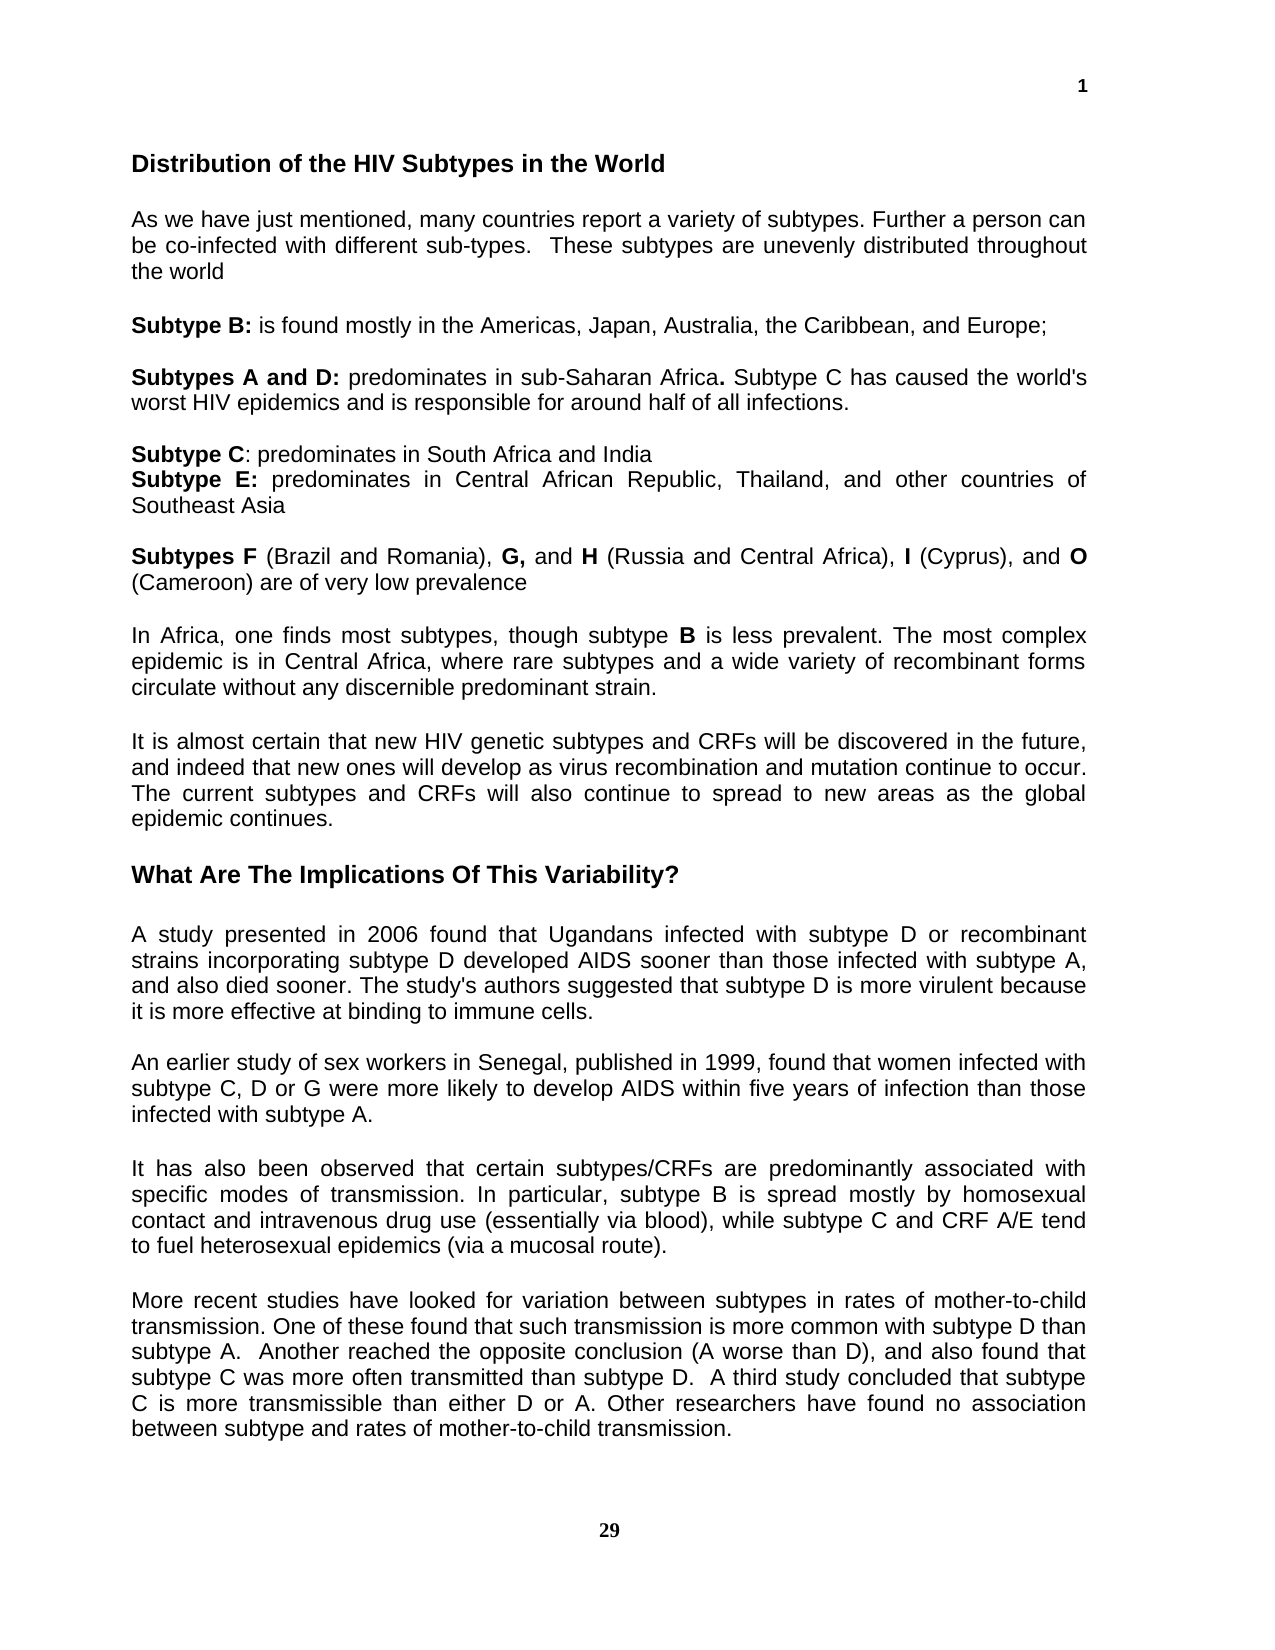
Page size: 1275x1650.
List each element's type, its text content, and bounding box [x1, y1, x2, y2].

subtitle Distribution of the HIV Subtypes in the World [131, 150, 1087, 178]
text Subtypes F (Brazil and Romania), G, and H (Russia and Central Africa), I (Cyprus), and O (Cameroon) are of very low prevalence [131, 544, 1087, 595]
text As we have just mentioned, many countries report a variety of subtypes. Further a person can be co-infected with different sub-types. These subtypes are unevenly distributed throughout the world [131, 207, 1087, 284]
text A study presented in 2006 found that Ugandans infected with subtype D or recombinant strains incorporating subtype D developed AIDS sooner than those infected with subtype A, and also died sooner. The study's authors suggested that subtype D is more virulent because it is more effective at binding to immune cells. [131, 922, 1087, 1024]
text Subtype E: predominates in Central African Republic, Thailand, and other countries of Southeast Asia [131, 467, 1087, 518]
text Subtypes A and D: predominates in sub-Saharan Africa. Subtype C has caused the world's worst HIV epidemics and is responsible for around half of all infections. [131, 364, 1087, 416]
text More recent studies have looked for variation between subtypes in rates of mother-to-child transmission. One of these found that such transmission is more common with subtype D than subtype A. Another reached the opposite conclusion (A worse than D), and also found that subtype C was more often transmitted than subtype D. A third study concluded that subtype C is more transmissible than either D or A. Other researchers have found no association between subtype and rates of mother-to-child transmission. [131, 1288, 1087, 1442]
text Subtype B: is found mostly in the Americas, Japan, Australia, the Caribbean, and Europe; [131, 313, 1087, 339]
text Subtype C: predominates in South Africa and India [131, 441, 1087, 467]
text It is almost certain that new HIV genetic subtypes and CRFs will be discovered in the future, and indeed that new ones will develop as virus recombination and mutation continue to occur. The current subtypes and CRFs will also continue to spread to new areas as the global epidemic continues. [131, 729, 1087, 831]
text An earlier study of sex workers in Senegal, published in 1999, found that women infected with subtype C, D or G were more likely to develop AIDS within five years of infection than those infected with subtype A. [131, 1024, 1087, 1127]
text It has also been observed that certain subtypes/CRFs are predominantly associated with specific modes of transmission. In particular, subtype B is spread mostly by homosexual contact and intravenous drug use (essentially via blood), while subtype C and CRF A/E tend to fuel heterosexual epidemics (via a mucosal route). [131, 1156, 1087, 1259]
subtitle What Are The Implications Of This Variability? [131, 861, 1087, 888]
text In Africa, one finds most subtypes, though subtype B is less prevalent. The most complex epidemic is in Central Africa, where rare subtypes and a wide variety of recombinant forms circulate without any discernible predominant strain. [131, 623, 1087, 700]
